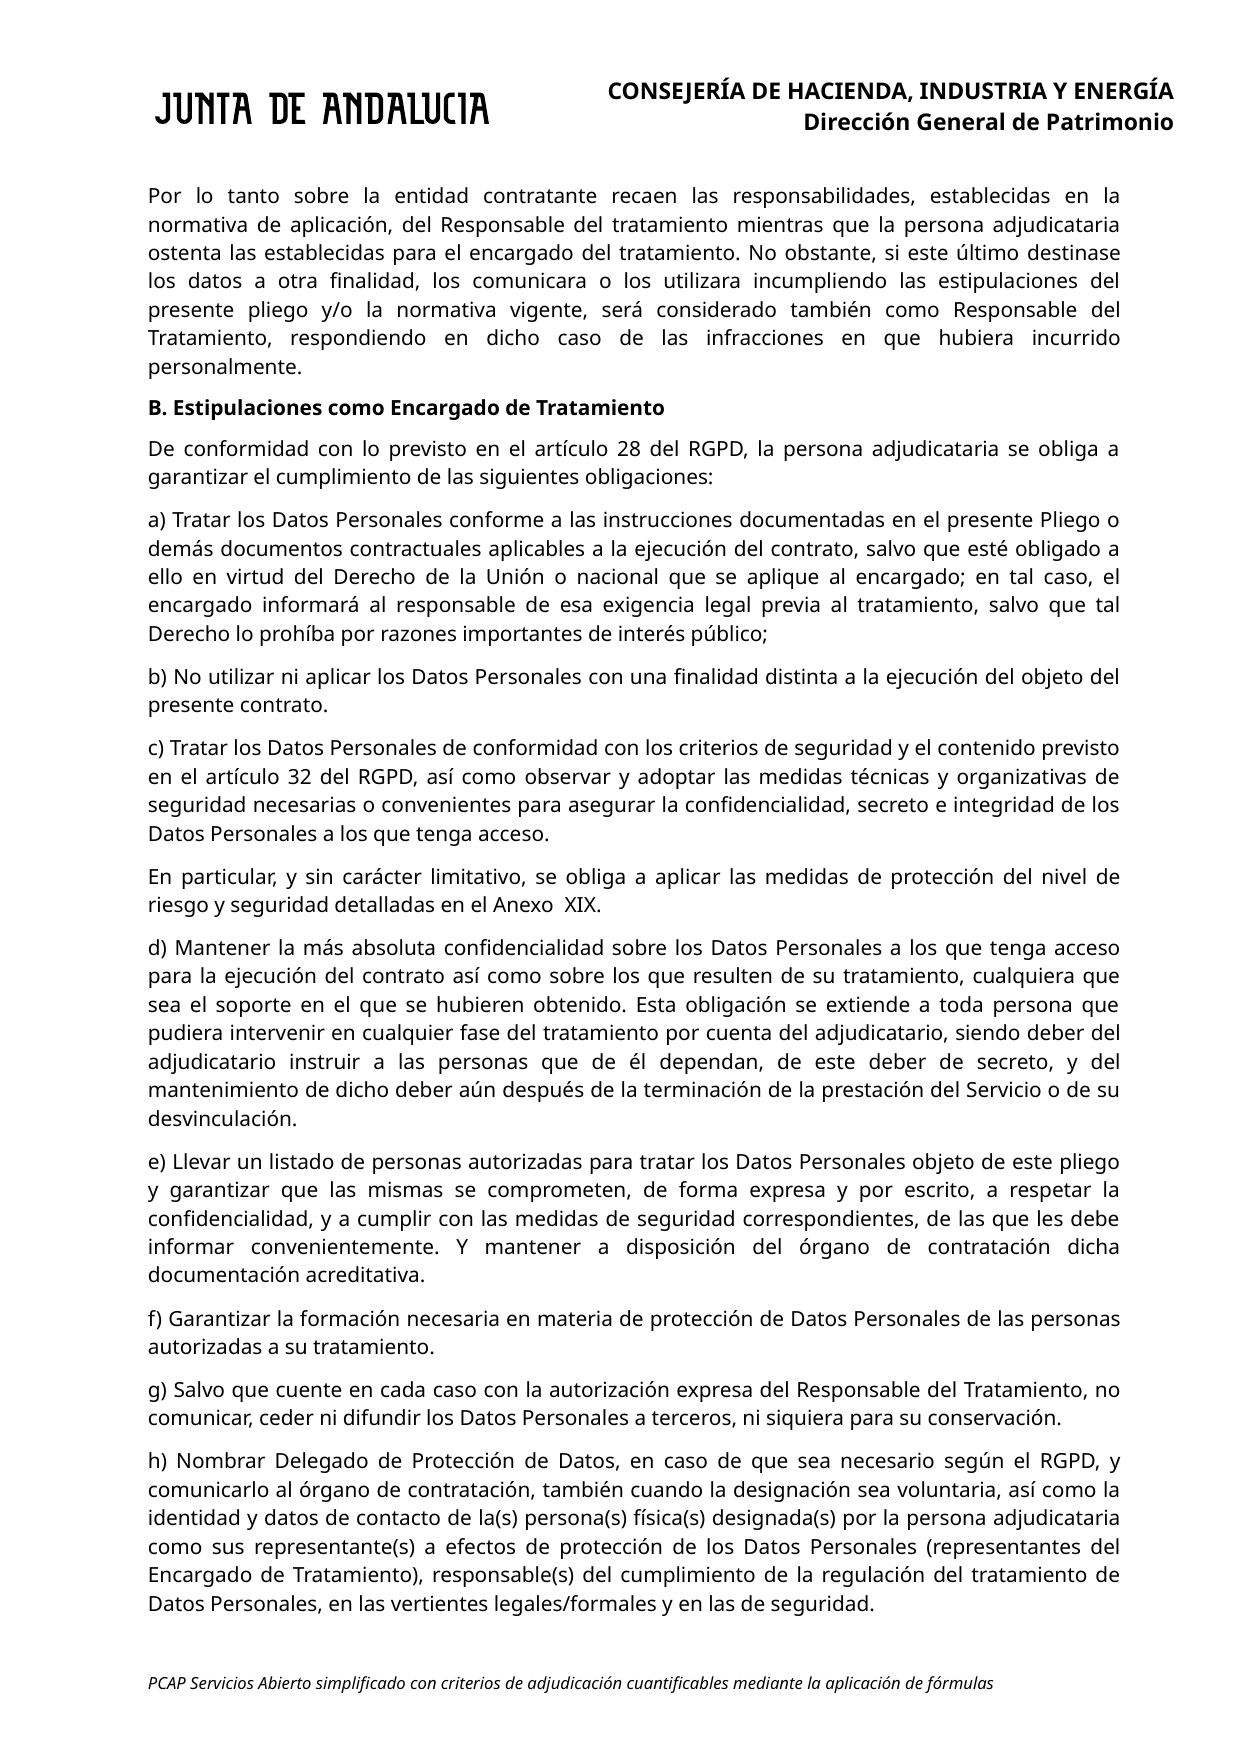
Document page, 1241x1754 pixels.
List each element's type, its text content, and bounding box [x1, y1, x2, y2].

text b) No utilizar ni aplicar los Datos Personales con una finalidad distinta a la ejecución del objeto del presente contrato. [148, 662, 1122, 719]
text g) Salvo que cuente en cada caso con la autorización expresa del Responsable del Tratamiento, no comunicar, ceder ni difundir los Datos Personales a terceros, ni siquiera para su conservación. [148, 1375, 1122, 1432]
text Por lo tanto sobre la entidad contratante recaen las responsabilidades, establecidas en la normativa de aplicación, del Responsable del tratamiento mientras que la persona adjudicataria ostenta las establecidas para el encargado del tratamiento. No obstante, si este último destinase los datos a otra finalidad, los comunicara o los utilizara incumpliendo las estipulaciones del presente pliego y/o la normativa vigente, será considerado también como Responsable del Tratamiento, respondiendo en dicho caso de las infracciones en que hubiera incurrido personalmente. [148, 181, 1122, 380]
text a) Tratar los Datos Personales conforme a las instrucciones documentadas en el presente Pliego o demás documentos contractuales aplicables a la ejecución del contrato, salvo que esté obligado a ello en virtud del Derecho de la Unión o nacional que se aplique al encargado; en tal caso, el encargado informará al responsable de esa exigencia legal previa al tratamiento, salvo que tal Derecho lo prohíba por razones importantes de interés público; [148, 505, 1122, 647]
text d) Mantener la más absoluta confidencialidad sobre los Datos Personales a los que tenga acceso para la ejecución del contrato así como sobre los que resulten de su tratamiento, cualquiera que sea el soporte en el que se hubieren obtenido. Esta obligación se extiende a toda persona que pudiera intervenir en cualquier fase del tratamiento por cuenta del adjudicatario, siendo deber del adjudicatario instruir a las personas que de él dependan, de este deber de secreto, y del mantenimiento de dicho deber aún después de la terminación de la prestación del Servicio o de su desvinculación. [148, 933, 1122, 1132]
text f) Garantizar la formación necesaria en materia de protección de Datos Personales de las personas autorizadas a su tratamiento. [148, 1304, 1122, 1361]
text e) Llevar un listado de personas autorizadas para tratar los Datos Personales objeto de este pliego y garantizar que las mismas se comprometen, de forma expresa y por escrito, a respetar la confidencialidad, y a cumplir con las medidas de seguridad correspondientes, de las que les debe informar convenientemente. Y mantener a disposición del órgano de contratación dicha documentación acreditativa. [148, 1147, 1122, 1289]
text h) Nombrar Delegado de Protección de Datos, en caso de que sea necesario según el RGPD, y comunicarlo al órgano de contratación, también cuando la designación sea voluntaria, así como la identidad y datos de contacto de la(s) persona(s) física(s) designada(s) por la persona adjudicataria como sus representante(s) a efectos de protección de los Datos Personales (representantes del Encargado de Tratamiento), responsable(s) del cumplimiento de la regulación del tratamiento de Datos Personales, en las vertientes legales/formales y en las de seguridad. [148, 1447, 1122, 1617]
text En particular, y sin carácter limitativo, se obliga a aplicar las medidas de protección del nivel de riesgo y seguridad detalladas en el Anexo XIX. [148, 862, 1122, 919]
text De conformidad con lo previsto en el artículo 28 del RGPD, la persona adjudicataria se obliga a garantizar el cumplimiento de las siguientes obligaciones: [148, 434, 1122, 491]
text c) Tratar los Datos Personales de conformidad con los criterios de seguridad y el contenido previsto en el artículo 32 del RGPD, así como observar y adoptar las medidas técnicas y organizativas de seguridad necesarias o convenientes para asegurar la confidencialidad, secreto e integridad de los Datos Personales a los que tenga acceso. [148, 733, 1122, 847]
text B. Estipulaciones como Encargado de Tratamiento [148, 393, 1122, 421]
